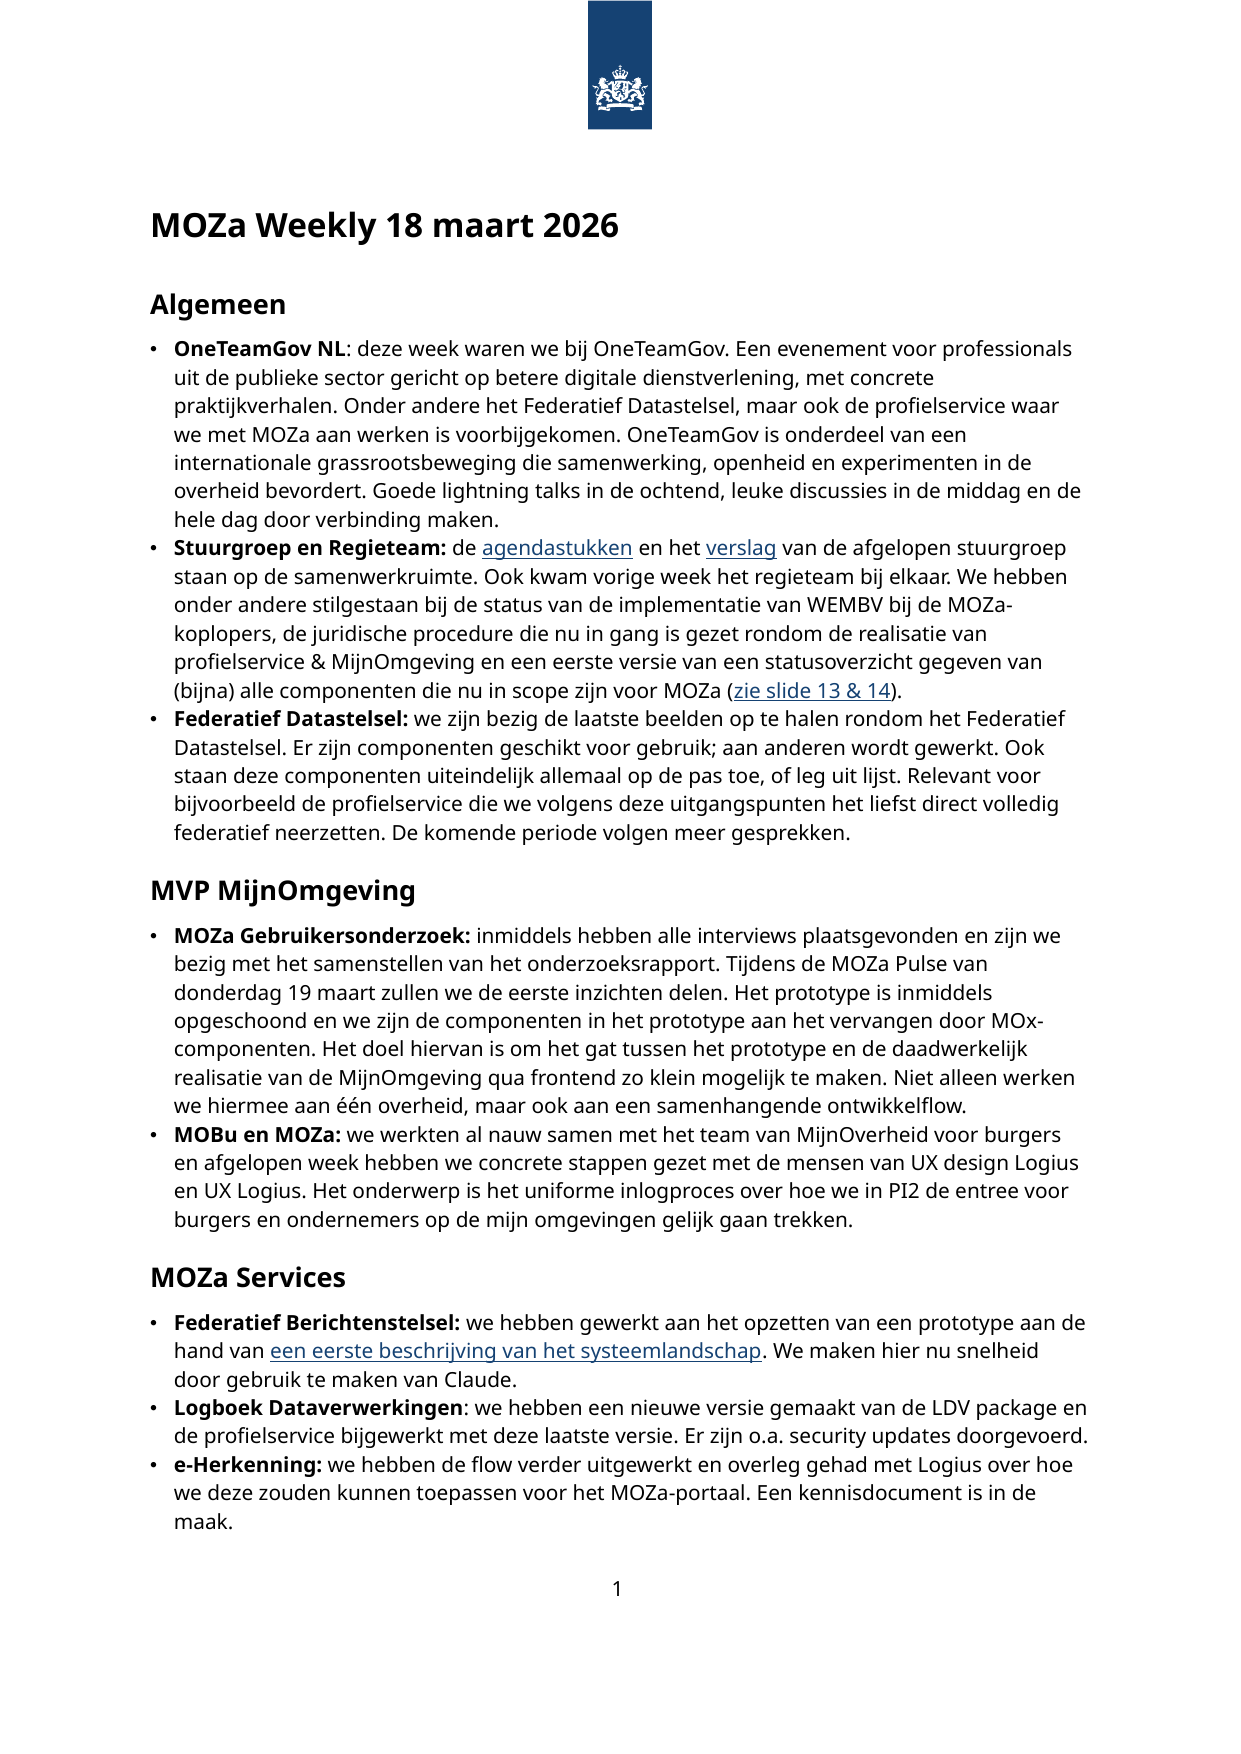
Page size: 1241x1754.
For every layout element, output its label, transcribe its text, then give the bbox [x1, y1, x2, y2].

subtitle MOZa Services [150, 1258, 1090, 1295]
list Logboek Dataverwerkingen: we hebben een nieuwe versie gemaakt van de LDV package en de profielservice bijgewerkt met deze laatste versie. Er zijn o.a. security updates doorgevoerd. [150, 1393, 1090, 1450]
subtitle MOZa Weekly 18 maart 2026 [150, 202, 1090, 248]
list Federatief Datastelsel: we zijn bezig de laatste beelden op te halen rondom het Federatief Datastelsel. Er zijn componenten geschikt voor gebruik; aan anderen wordt gewerkt. Ook staan deze componenten uiteindelijk allemaal op de pas toe, of leg uit lijst. Relevant voor bijvoorbeeld de profielservice die we volgens deze uitgangspunten het liefst direct volledig federatief neerzetten. De komende periode volgen meer gesprekken. [150, 704, 1090, 846]
list Stuurgroep en Regieteam: de agendastukken en het verslag van de afgelopen stuurgroep staan op de samenwerkruimte. Ook kwam vorige week het regieteam bij elkaar. We hebben onder andere stilgestaan bij de status van de implementatie van WEMBV bij de MOZa-koplopers, de juridische procedure die nu in gang is gezet rondom de realisatie van profielservice & MijnOmgeving en een eerste versie van een statusoverzicht gegeven van (bijna) alle componenten die nu in scope zijn voor MOZa (zie slide 13 & 14). [150, 533, 1090, 704]
list OneTeamGov NL: deze week waren we bij OneTeamGov. Een evenement voor professionals uit de publieke sector gericht op betere digitale dienstverlening, met concrete praktijkverhalen. Onder andere het Federatief Datastelsel, maar ook de profielservice waar we met MOZa aan werken is voorbijgekomen. OneTeamGov is onderdeel van een internationale grassrootsbeweging die samenwerking, openheid en experimenten in de overheid bevordert. Goede lightning talks in de ochtend, leuke discussies in de middag en de hele dag door verbinding maken. [150, 334, 1090, 533]
subtitle Algemeen [150, 285, 1090, 322]
subtitle MVP MijnOmgeving [150, 871, 1090, 908]
list e-Herkenning: we hebben de flow verder uitgewerkt en overleg gehad met Logius over hoe we deze zouden kunnen toepassen voor het MOZa-portaal. Een kennisdocument is in de maak. [150, 1450, 1090, 1535]
list MOBu en MOZa: we werkten al nauw samen met het team van MijnOverheid voor burgers en afgelopen week hebben we concrete stappen gezet met de mensen van UX design Logius en UX Logius. Het onderwerp is het uniforme inlogproces over hoe we in PI2 de entree voor burgers en ondernemers op de mijn omgevingen gelijk gaan trekken. [150, 1120, 1090, 1233]
list Federatief Berichtenstelsel: we hebben gewerkt aan het opzetten van een prototype aan de hand van een eerste beschrijving van het systeemlandschap. We maken hier nu snelheid door gebruik te maken van Claude. [150, 1308, 1090, 1393]
list MOZa Gebruikersonderzoek: inmiddels hebben alle interviews plaatsgevonden en zijn we bezig met het samenstellen van het onderzoeksrapport. Tijdens de MOZa Pulse van donderdag 19 maart zullen we de eerste inzichten delen. Het prototype is inmiddels opgeschoond en we zijn de componenten in het prototype aan het vervangen door MOx-componenten. Het doel hiervan is om het gat tussen het prototype en de daadwerkelijk realisatie van de MijnOmgeving qua frontend zo klein mogelijk te maken. Niet alleen werken we hiermee aan één overheid, maar ook aan een samenhangende ontwikkelflow. [150, 921, 1090, 1120]
